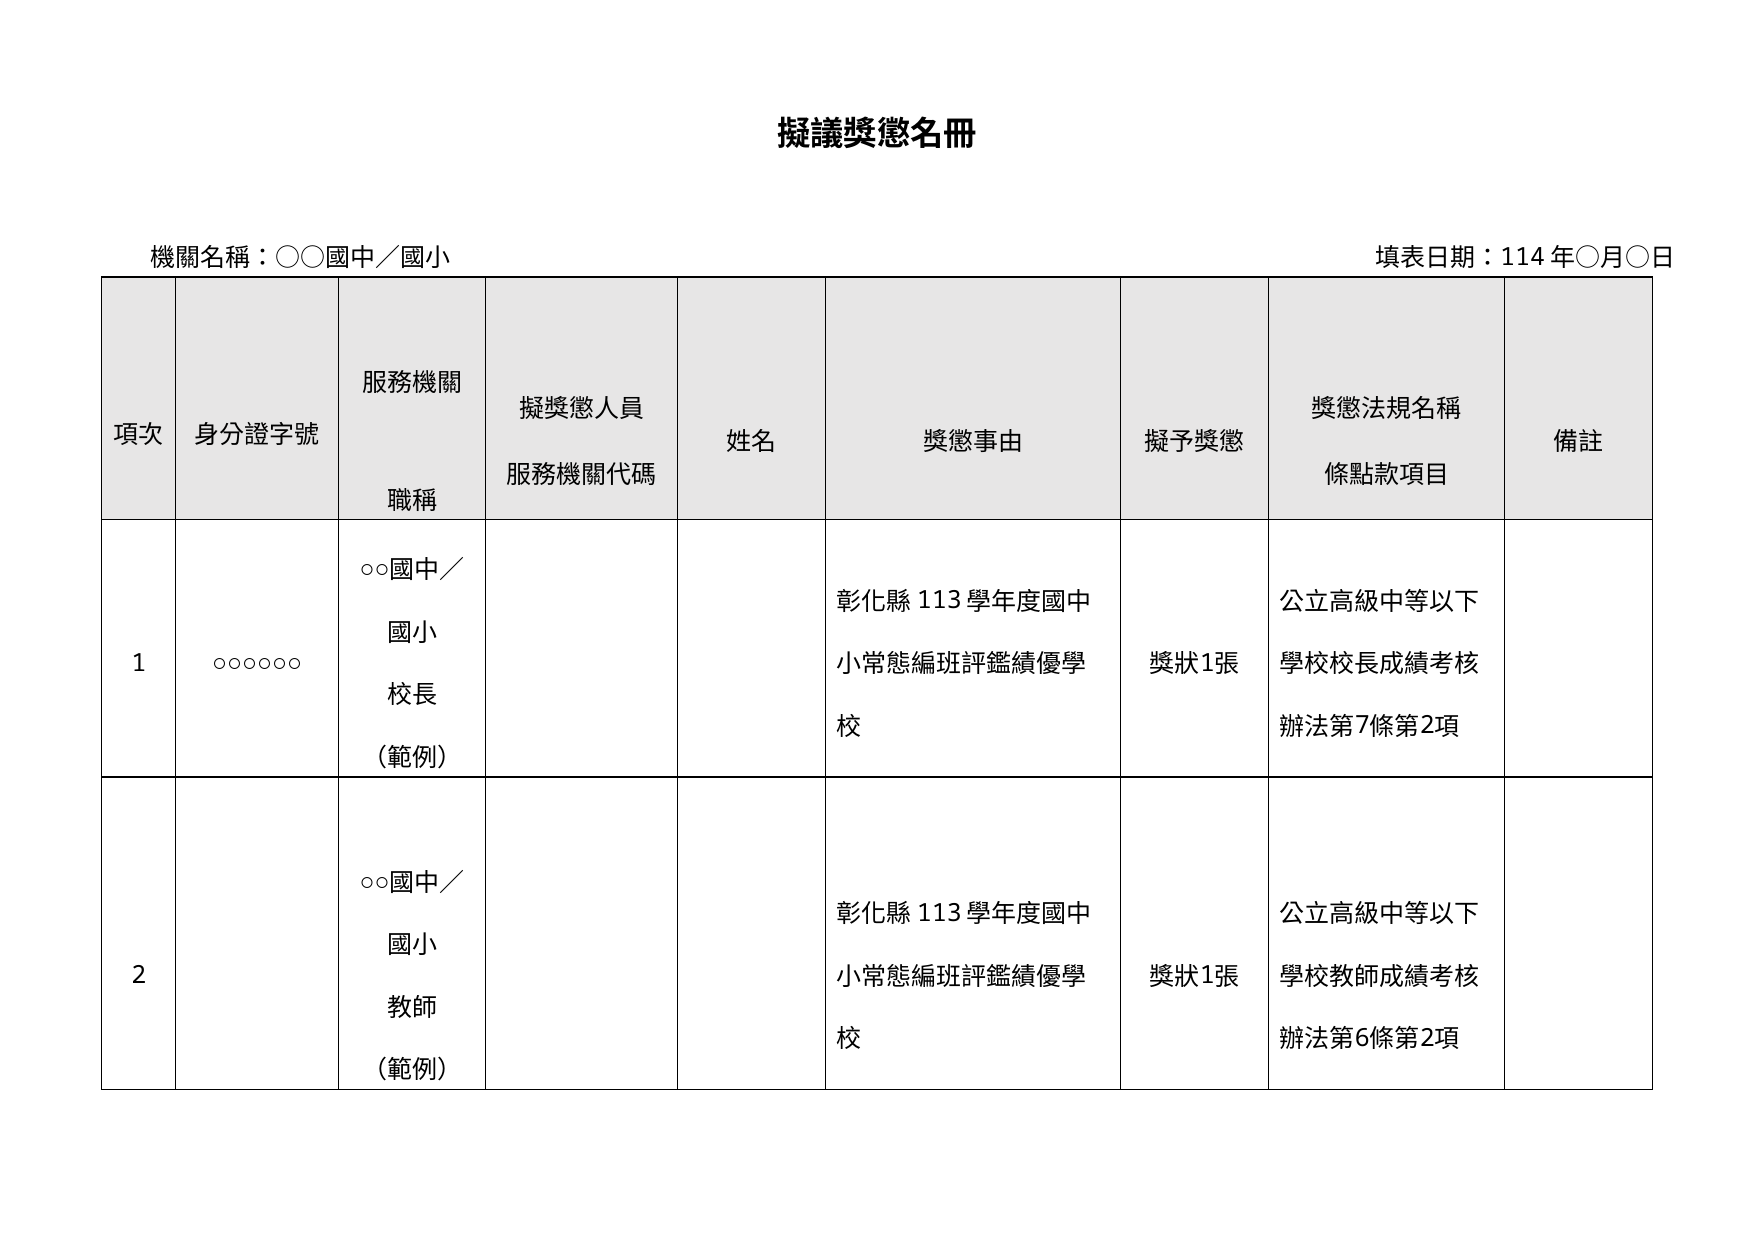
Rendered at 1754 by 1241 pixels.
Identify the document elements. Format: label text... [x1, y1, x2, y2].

table_cell 公立高級中等以下學校校長成績考核辦法第7條第2項 [1269, 520, 1504, 776]
table_cell 彰化縣113學年度國中小常態編班評鑑績優學校 [826, 520, 1120, 776]
table_cell [678, 778, 825, 1089]
table_cell ○○○○○○ [176, 520, 338, 776]
table_header 擬予獎懲 [1121, 278, 1268, 519]
table_cell [486, 778, 677, 1089]
table_cell [176, 778, 338, 1089]
table_cell [486, 520, 677, 776]
table_header 備註 [1505, 278, 1652, 519]
text 機關名稱：○○國中／國小 填表日期：114年○月○日 [75, 214, 1679, 276]
table_cell 獎狀1張 [1121, 778, 1268, 1089]
table_header 獎懲法規名稱 條點款項目 [1269, 278, 1504, 519]
table_cell 2 [102, 778, 175, 1089]
table_cell 1 [102, 520, 175, 776]
table_header 身分證字號 [176, 278, 338, 519]
table_cell ○○國中／國小 校長 （範例） [339, 520, 485, 776]
table_cell [1505, 778, 1652, 1089]
table_header 服務機關 職稱 [339, 278, 485, 519]
table_cell [678, 520, 825, 776]
text 擬議獎懲名冊 [75, 89, 1679, 151]
table_cell 彰化縣113學年度國中小常態編班評鑑績優學校 [826, 778, 1120, 1089]
table_cell 獎狀1張 [1121, 520, 1268, 776]
table_header 擬獎懲人員 服務機關代碼 [486, 278, 677, 519]
table_cell 公立高級中等以下學校教師成績考核辦法第6條第2項 [1269, 778, 1504, 1089]
table_header 獎懲事由 [826, 278, 1120, 519]
table_header 姓名 [678, 278, 825, 519]
table_cell [1505, 520, 1652, 776]
table_header 項次 [102, 278, 175, 519]
table_cell ○○國中／國小 教師 （範例） [339, 778, 485, 1089]
